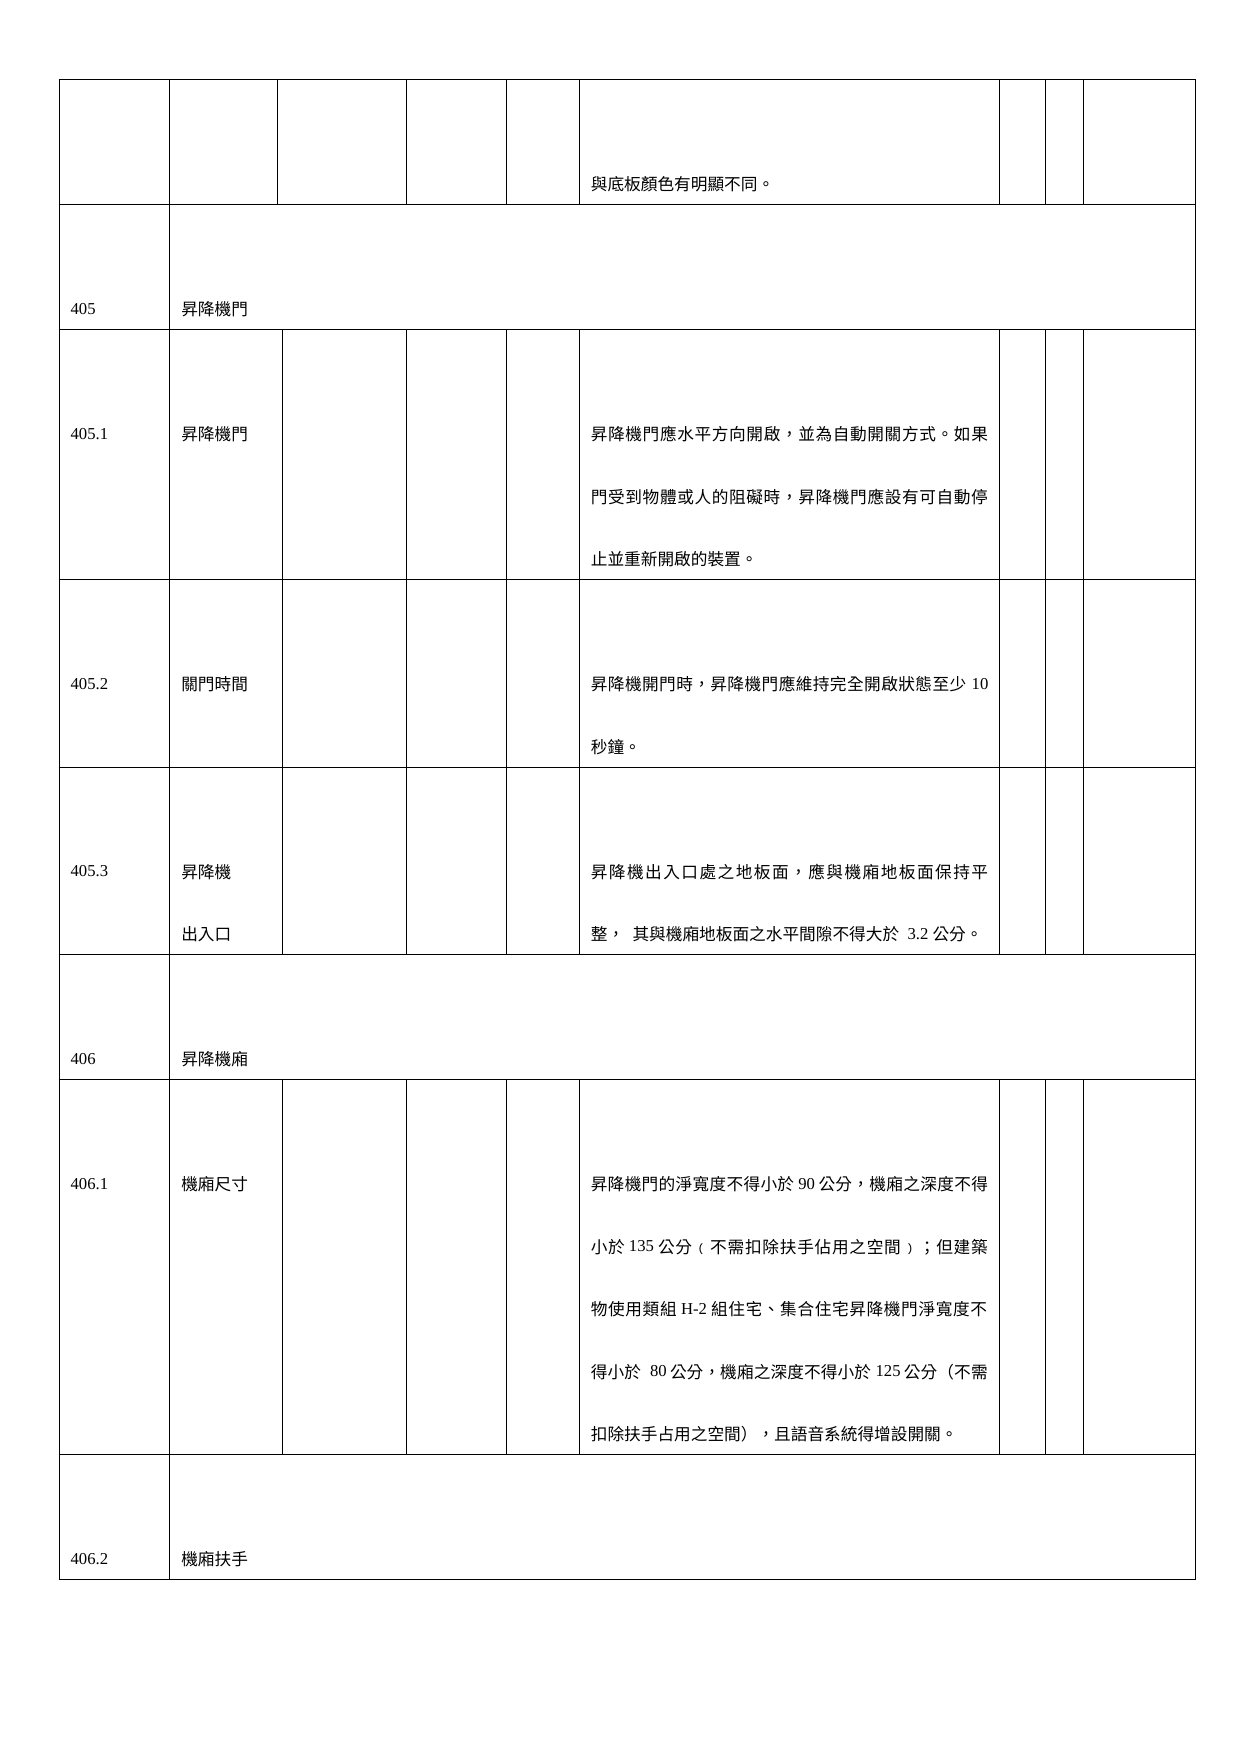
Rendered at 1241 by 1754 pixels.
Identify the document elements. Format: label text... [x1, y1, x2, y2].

table_cell 406.1 [60, 1080, 169, 1454]
table_cell [170, 80, 277, 204]
table_cell 昇降機門的淨寬度不得小於90公分，機廂之深度不得小於135公分﹙不需扣除扶手佔用之空間﹚；但建築物使用類組H-2組住宅、集合住宅昇降機門淨寬度不得小於 80公分，機廂之深度不得小於125公分（不需扣除扶手占用之空間），且語音系統得增設開關。 [580, 1080, 999, 1454]
table_cell [1000, 580, 1045, 767]
table_cell [283, 768, 406, 954]
table_cell [1084, 580, 1195, 767]
table_cell 405.2 [60, 580, 169, 767]
table_cell [407, 80, 506, 204]
table_cell 關門時間 [170, 580, 282, 767]
table_cell 405.3 [60, 768, 169, 954]
table_cell [1000, 330, 1045, 579]
table_cell 昇降機門應水平方向開啟，並為自動開關方式。如果門受到物體或人的阻礙時，昇降機門應設有可自動停止並重新開啟的裝置。 [580, 330, 999, 579]
table_cell 昇降機開門時，昇降機門應維持完全開啟狀態至少10秒鐘。 [580, 580, 999, 767]
table_cell 昇降機門 [170, 330, 282, 579]
table_cell [1046, 330, 1083, 579]
table_cell [407, 1080, 506, 1454]
table_cell [1000, 768, 1045, 954]
table_cell 406 [60, 955, 169, 1079]
table_cell [1046, 580, 1083, 767]
table_cell [1084, 1080, 1195, 1454]
table_cell 昇降機出入口處之地板面，應與機廂地板面保持平整， 其與機廂地板面之水平間隙不得大於 3.2 公分。 [580, 768, 999, 954]
table_cell [283, 580, 406, 767]
table_cell [1084, 330, 1195, 579]
table_cell [1084, 768, 1195, 954]
table_cell 機廂尺寸 [170, 1080, 282, 1454]
table_cell 昇降機 出入口 [170, 768, 282, 954]
table_cell [283, 1080, 406, 1454]
table_cell [1000, 1080, 1045, 1454]
table_cell 機廂扶手 [170, 1455, 1195, 1579]
table_cell [507, 580, 579, 767]
table_cell [507, 768, 579, 954]
table_cell [60, 80, 169, 204]
table_cell [283, 330, 406, 579]
table_cell 與底板顏色有明顯不同。 [580, 80, 999, 204]
table_cell 昇降機門 [170, 205, 1195, 329]
table_cell 405.1 [60, 330, 169, 579]
table_cell [1046, 80, 1083, 204]
table_cell [1046, 768, 1083, 954]
table_cell [407, 330, 506, 579]
table_cell [507, 1080, 579, 1454]
table_cell [1046, 1080, 1083, 1454]
table_cell 405 [60, 205, 169, 329]
table_cell [507, 330, 579, 579]
table_cell [1084, 80, 1195, 204]
table_cell [407, 768, 506, 954]
table_cell 406.2 [60, 1455, 169, 1579]
table_cell [1000, 80, 1045, 204]
table_cell [278, 80, 406, 204]
table_cell 昇降機廂 [170, 955, 1195, 1079]
table_cell [507, 80, 579, 204]
table_cell [407, 580, 506, 767]
